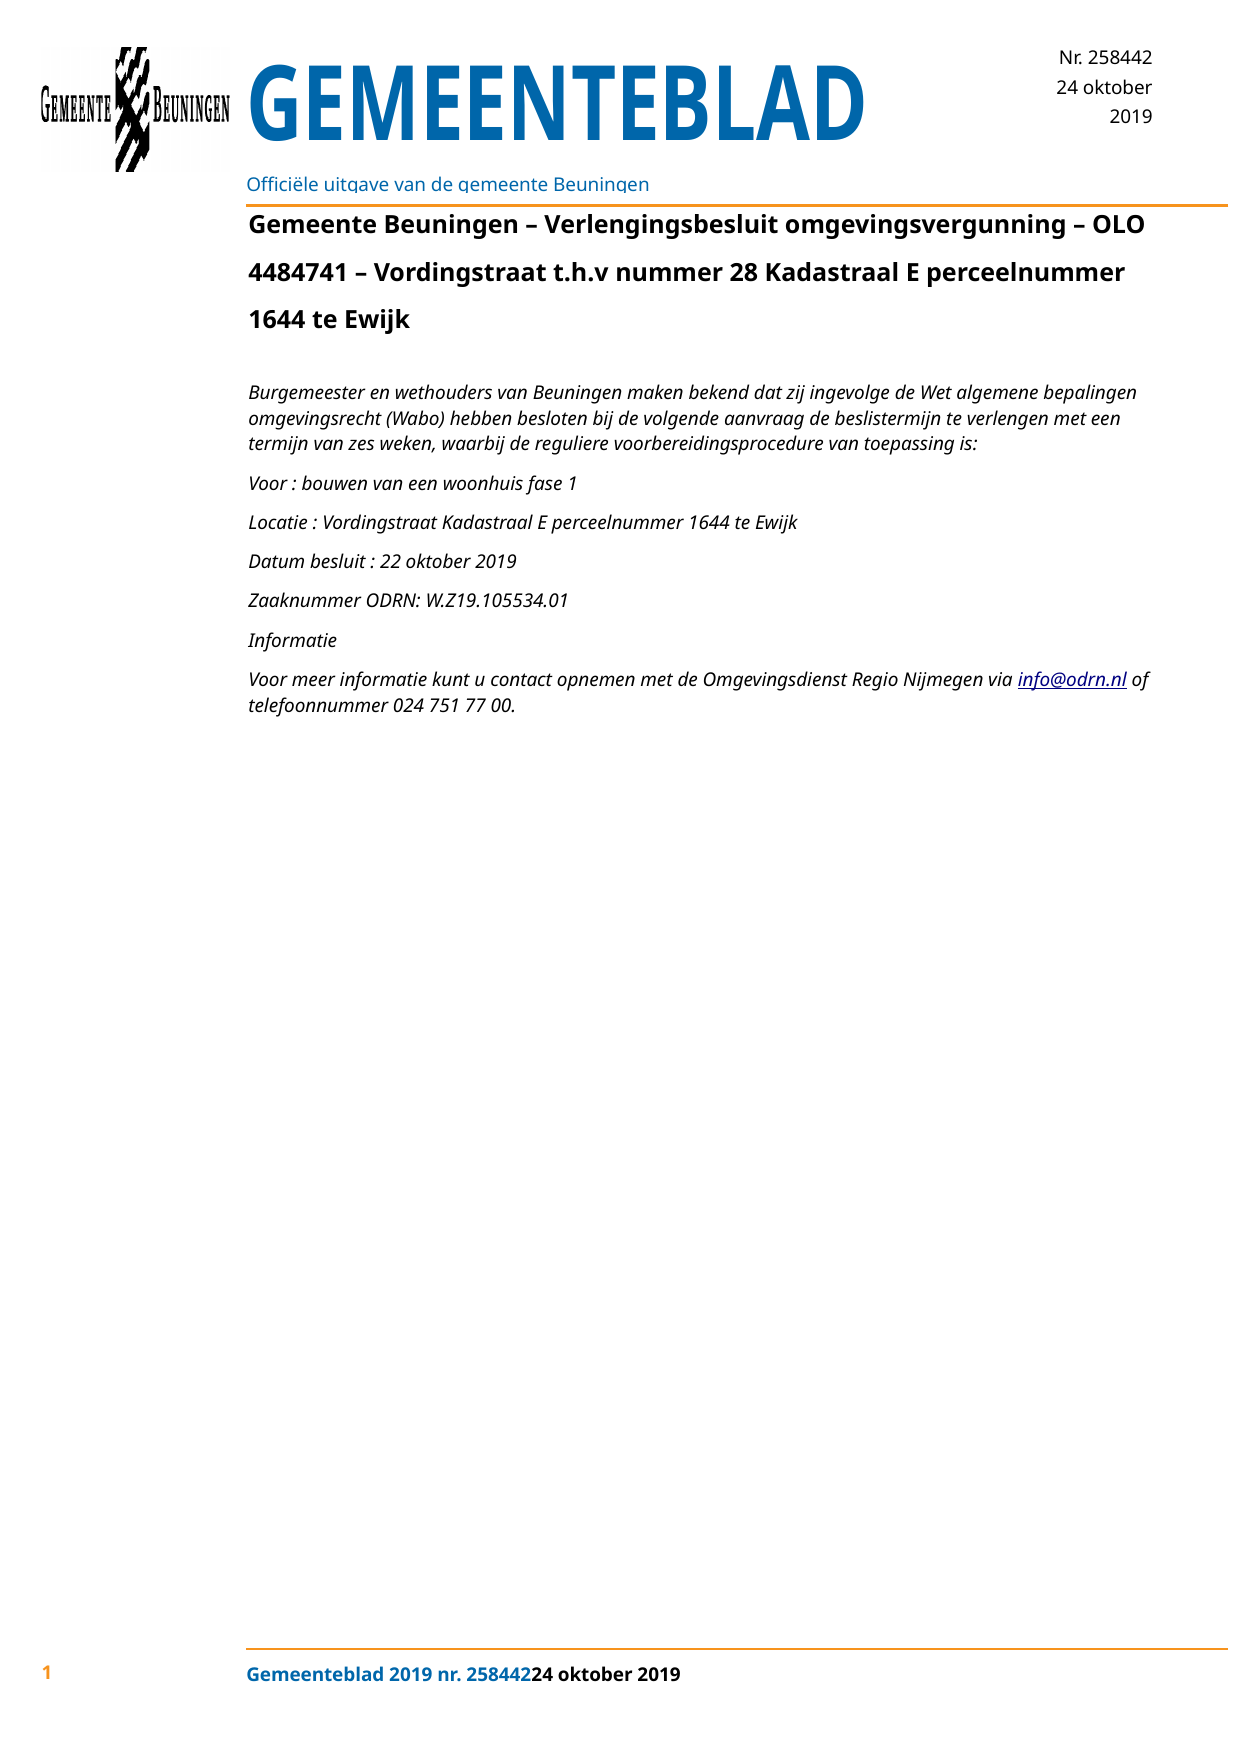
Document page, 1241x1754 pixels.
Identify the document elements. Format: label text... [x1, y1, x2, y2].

text Voor : bouwen van een woonhuis fase 1 [248, 470, 1152, 496]
text Voor meer informatie kunt u contact opnemen met de Omgevingsdienst Regio Nijmegen via info@odrn.nl of telefoonnummer 024 751 77 00. [248, 666, 1152, 718]
text Informatie [248, 627, 1152, 653]
text Zaaknummer ODRN: W.Z19.105534.01 [248, 588, 1152, 613]
text Locatie : Vordingstraat Kadastraal E perceelnummer 1644 te Ewijk [248, 509, 1152, 535]
text Burgemeester en wethouders van Beuningen maken bekend dat zij ingevolge de Wet algemene bepalingen omgevingsrecht (Wabo) hebben besloten bij de volgende aanvraag de beslistermijn te verlengen met een termijn van zes weken, waarbij de reguliere voorbereidingsprocedure van toepassing is: [248, 379, 1152, 456]
picture [41, 47, 231, 172]
text Datum besluit : 22 oktober 2019 [248, 548, 1152, 574]
text Gemeente Beuningen – Verlengingsbesluit omgevingsvergunning – OLO 4484741 – Vordingstraat t.h.v nummer 28 Kadastraal E perceelnummer 1644 te Ewijk [248, 207, 1152, 336]
